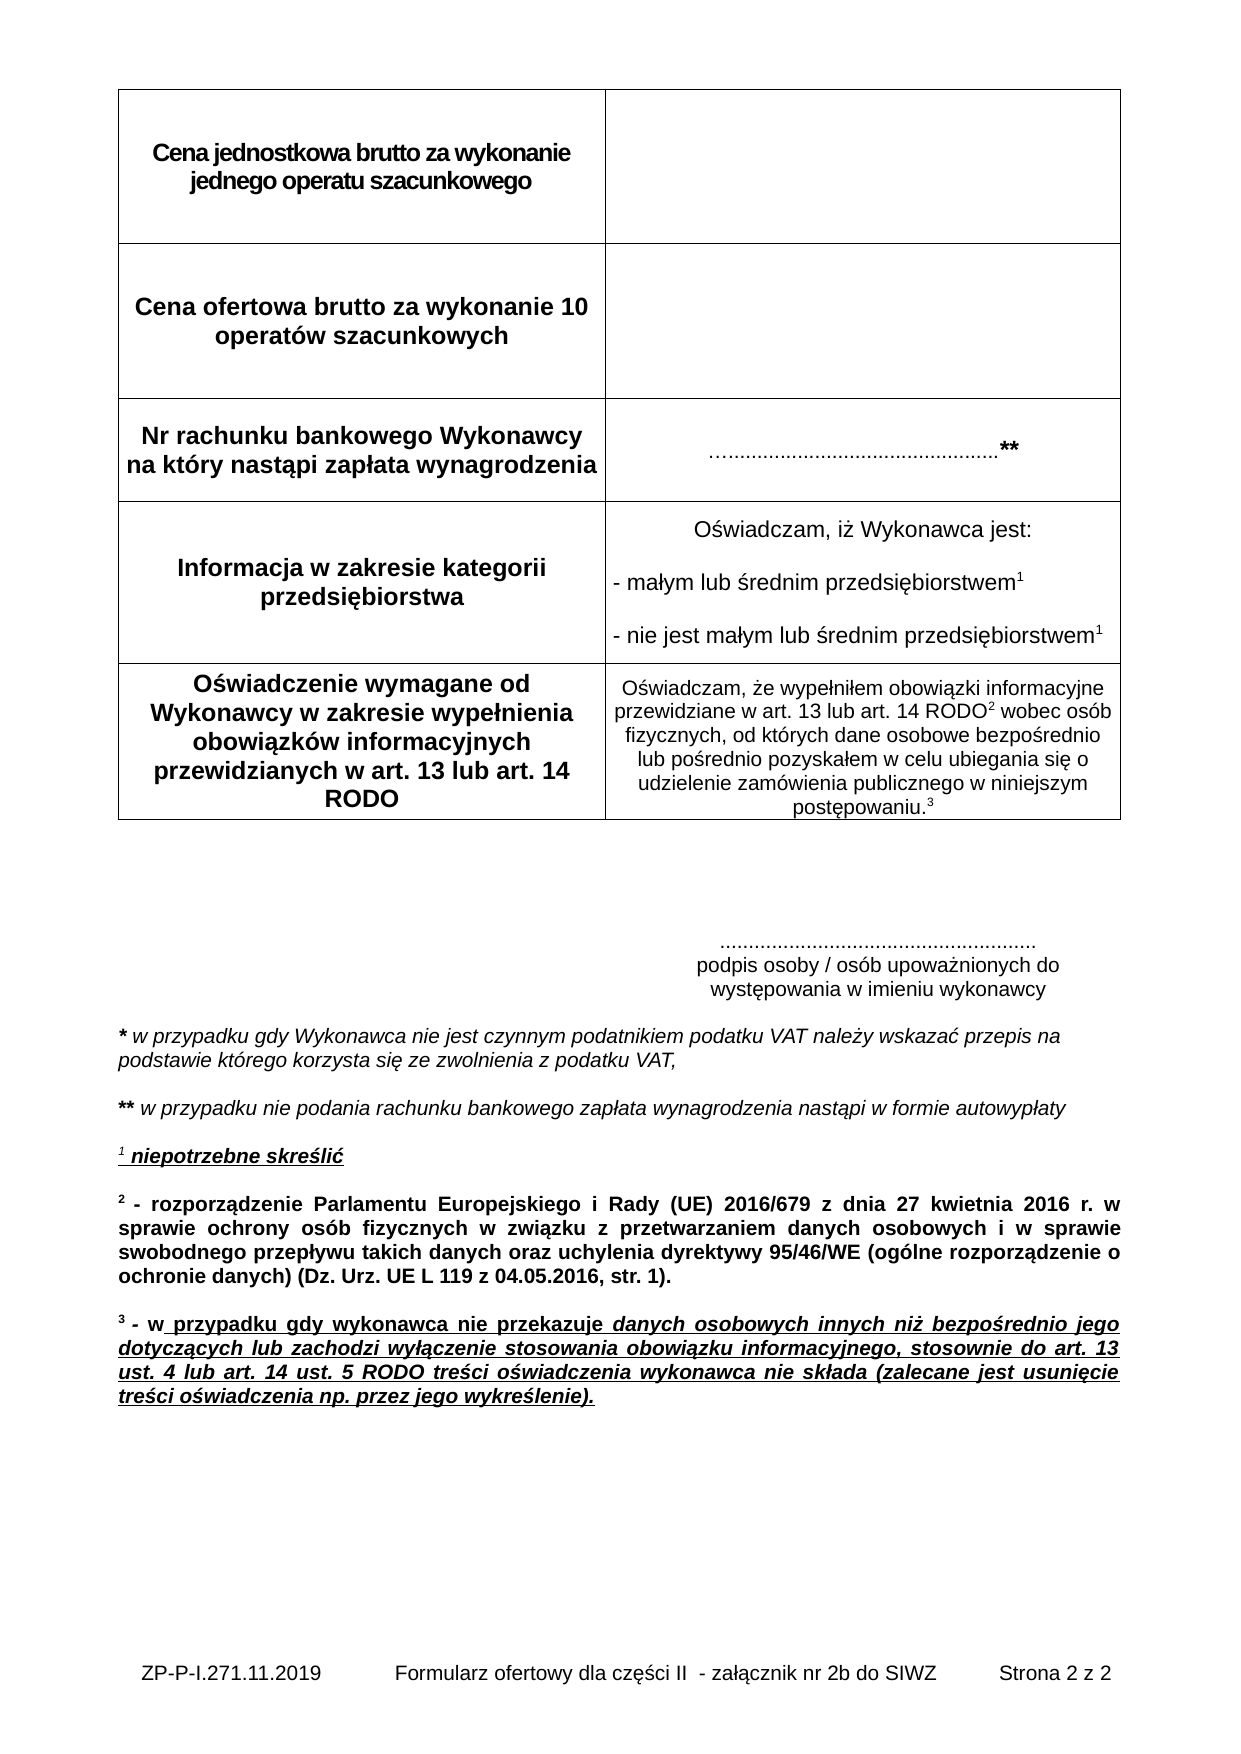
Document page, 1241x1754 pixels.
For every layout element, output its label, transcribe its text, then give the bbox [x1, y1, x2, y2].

text * w przypadku gdy Wykonawca nie jest czynnym podatnikiem podatku VAT należy wskazać przepis na podstawie którego korzysta się ze zwolnienia z podatku VAT, [118, 1024, 1122, 1072]
table_cell Oświadczam, że wypełniłem obowiązki informacyjne przewidziane w art. 13 lub art. 14 RODO2 wobec osób fizycznych, od których dane osobowe bezpośrednio lub pośrednio pozyskałem w celu ubiegania się o udzielenie zamówienia publicznego w niniejszym postępowaniu.3 [606, 664, 1120, 819]
table_cell Informacja w zakresie kategorii przedsiębiorstwa [119, 502, 605, 662]
text ....................................................... [561, 928, 1122, 952]
text występowania w imieniu wykonawcy [561, 976, 1122, 1000]
text 1 niepotrzebne skreślić [118, 1144, 1122, 1168]
table_cell Oświadczenie wymagane od Wykonawcy w zakresie wypełnienia obowiązków informacyjnych przewidzianych w art. 13 lub art. 14 RODO [119, 664, 605, 819]
table_cell Oświadczam, iż Wykonawca jest: ' - małym lub średnim przedsiębiorstwem1 - nie jest małym lub średnim przedsiębiorstwem1 [606, 502, 1120, 662]
table_cell Cena ofertowa brutto za wykonanie 10 operatów szacunkowych [119, 244, 605, 398]
table_cell [606, 244, 1120, 398]
table_cell [606, 90, 1120, 243]
table_cell Nr rachunku bankowego Wykonawcy na który nastąpi zapłata wynagrodzenia [119, 399, 605, 501]
table_cell …...............................................** [606, 399, 1120, 501]
table_cell Cena jednostkowa brutto za wykonanie jednego operatu szacunkowego [119, 90, 605, 243]
text ** w przypadku nie podania rachunku bankowego zapłata wynagrodzenia nastąpi w formie autowypłaty [118, 1096, 1122, 1120]
text 3 - w przypadku gdy wykonawca nie przekazuje danych osobowych innych niż bezpośrednio jego dotyczących lub zachodzi wyłączenie stosowania obowiązku informacyjnego, stosownie do art. 13 ust. 4 lub art. 14 ust. 5 RODO treści oświadczenia wykonawca nie składa (zalecane jest usunięcie treści oświadczenia np. przez jego wykreślenie). [118, 1312, 1122, 1408]
text podpis osoby / osób upoważnionych do [561, 952, 1122, 976]
text 2 - rozporządzenie Parlamentu Europejskiego i Rady (UE) 2016/679 z dnia 27 kwietnia 2016 r. w sprawie ochrony osób fizycznych w związku z przetwarzaniem danych osobowych i w sprawie swobodnego przepływu takich danych oraz uchylenia dyrektywy 95/46/WE (ogólne rozporządzenie o ochronie danych) (Dz. Urz. UE L 119 z 04.05.2016, str. 1). [118, 1192, 1122, 1288]
